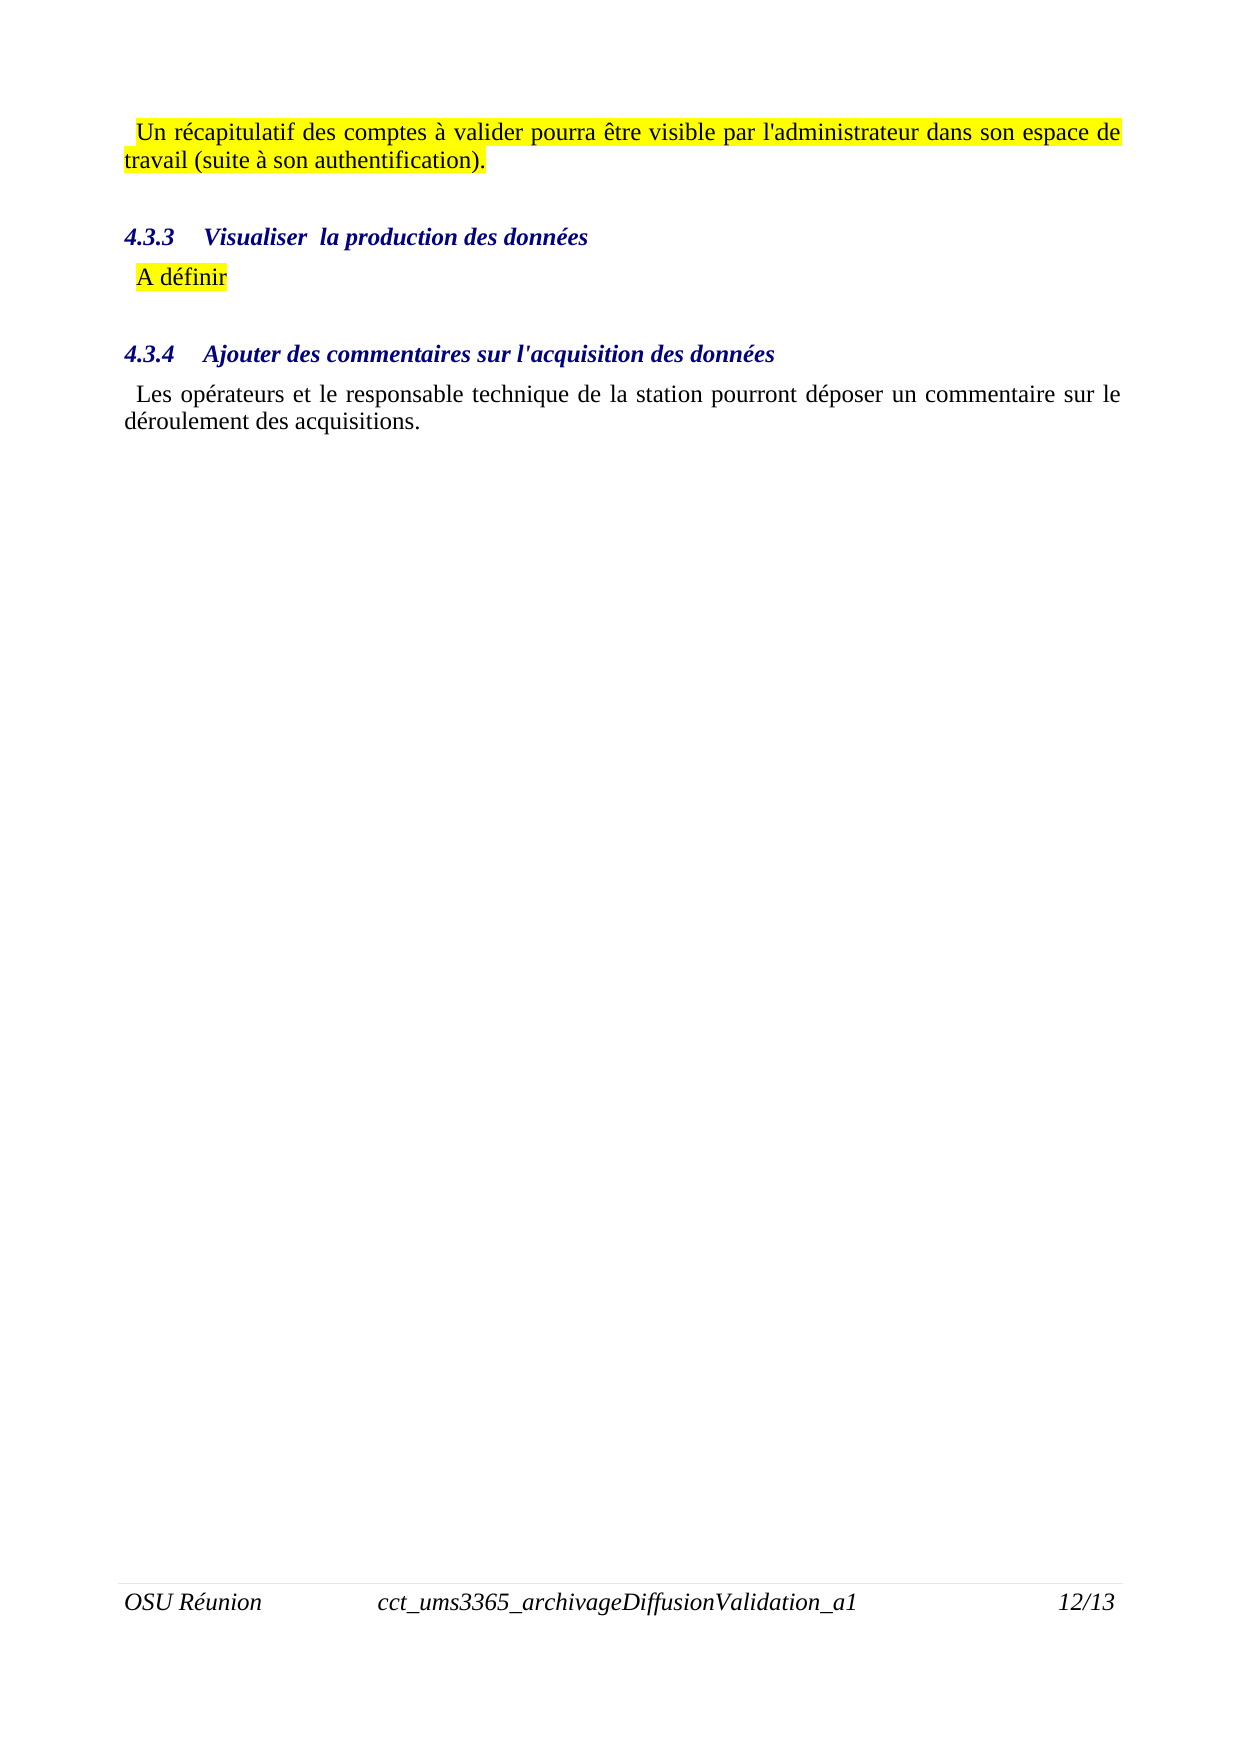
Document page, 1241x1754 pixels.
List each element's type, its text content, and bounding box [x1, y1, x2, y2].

text Un récapitulatif des comptes à valider pourra être visible par l'administrateur dans son espace de travail (suite à son authentification). [124, 118, 1122, 173]
subtitle Ajouter des commentaires sur l'acquisition des données [118, 340, 1122, 367]
subtitle Visualiser la production des données [118, 223, 1122, 250]
text Les opérateurs et le responsable technique de la station pourront déposer un commentaire sur le déroulement des acquisitions. [124, 380, 1122, 435]
text A définir [124, 263, 1122, 291]
